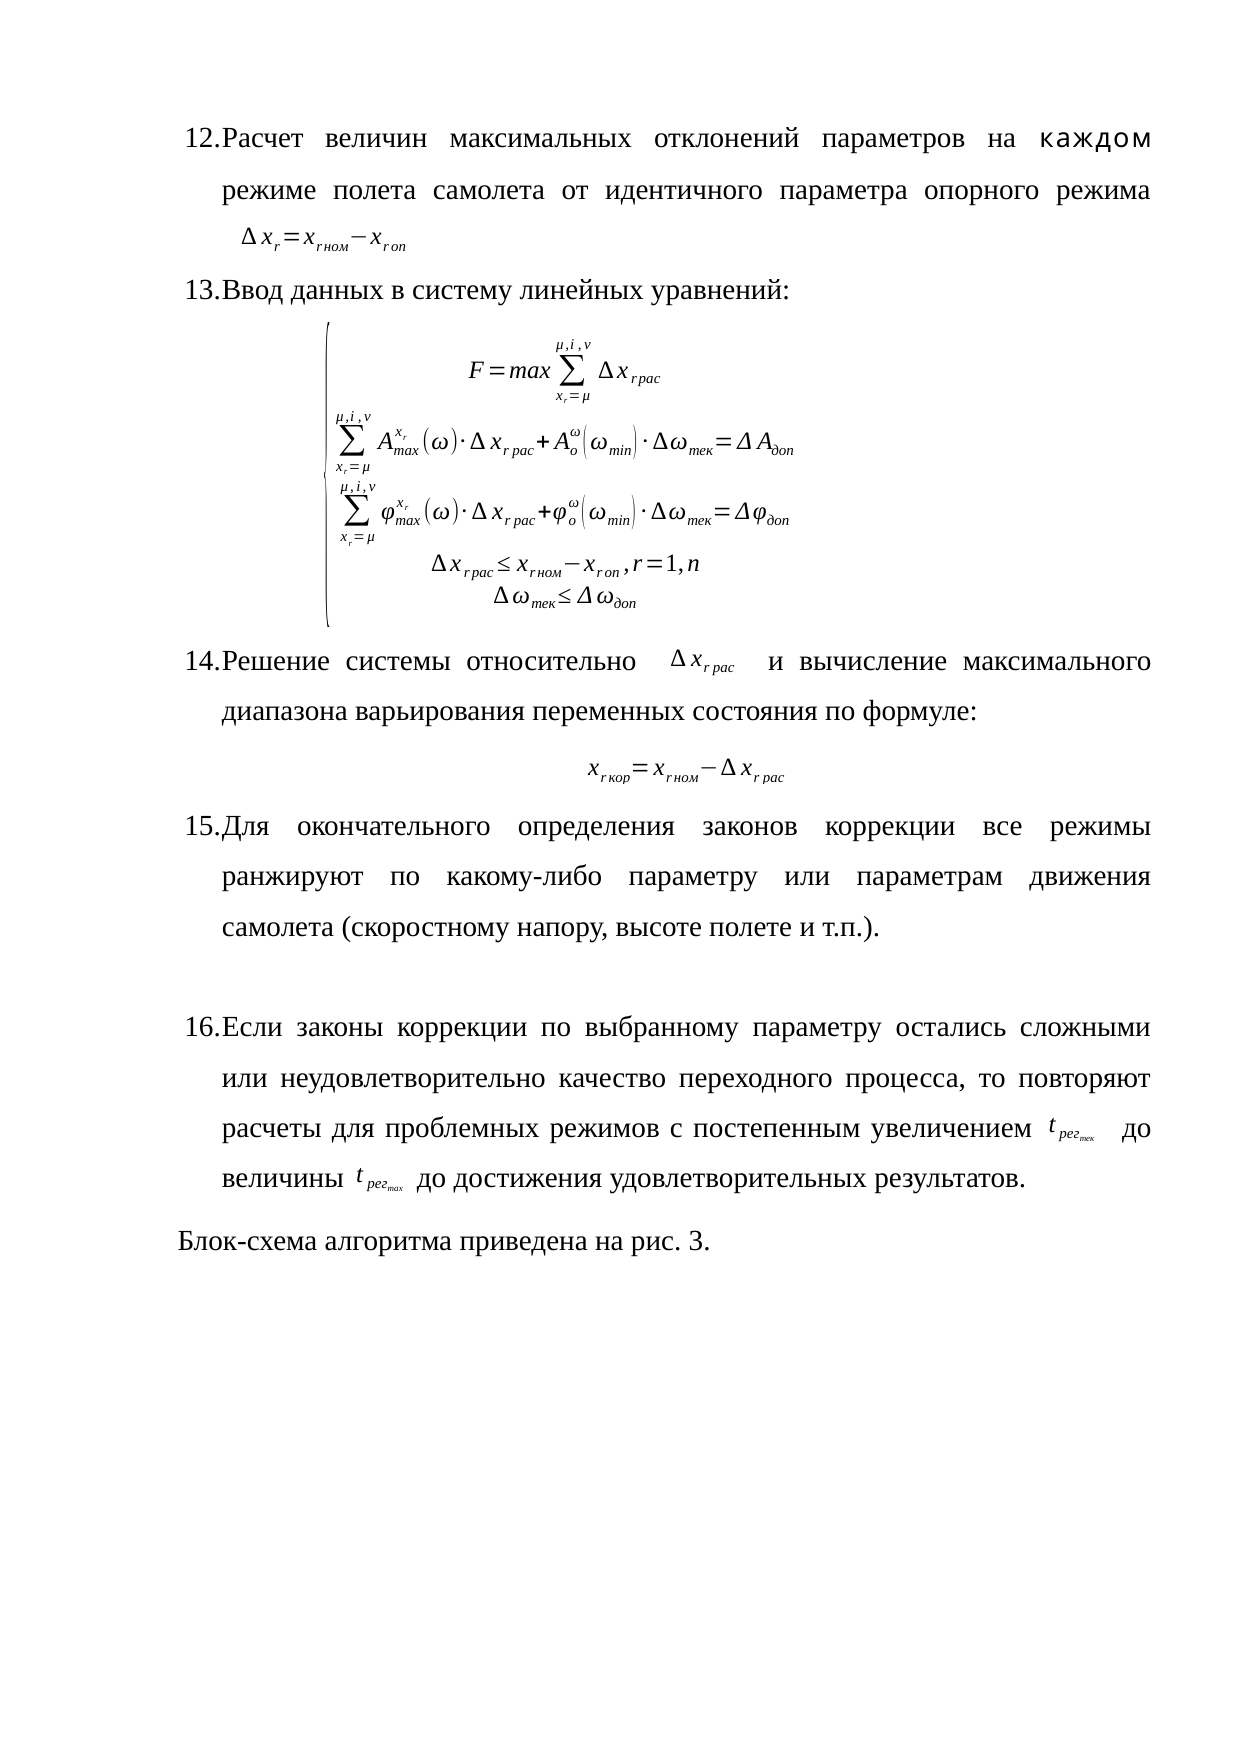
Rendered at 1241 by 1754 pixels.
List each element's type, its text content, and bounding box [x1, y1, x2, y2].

list Для окончательного определения законов коррекции все режимы ранжируют по какому-либо параметру или параметрам движения самолета (скоростному напору, высоте полете и т.п.). [184, 808, 1152, 942]
list Решение системы относительно и вычисление максимального диапазона варьирования переменных состояния по формуле: [184, 643, 1152, 727]
list Если законы коррекции по выбранному параметру остались сложными или неудовлетворительно качество переходного процесса, то повторяют расчеты для проблемных режимов с постепенным увеличением до величины до достижения удовлетво­рительных результатов. [184, 1009, 1152, 1194]
text Блок-схема алгоритма приведена на рис. 3. [177, 1223, 1152, 1257]
list Расчет величин максимальных отклонений параметров на каждом режиме полета самолета от идентичного параметра опорного режима [184, 118, 1152, 256]
list Ввод данных в систему линейных уравнений: [184, 272, 1152, 306]
